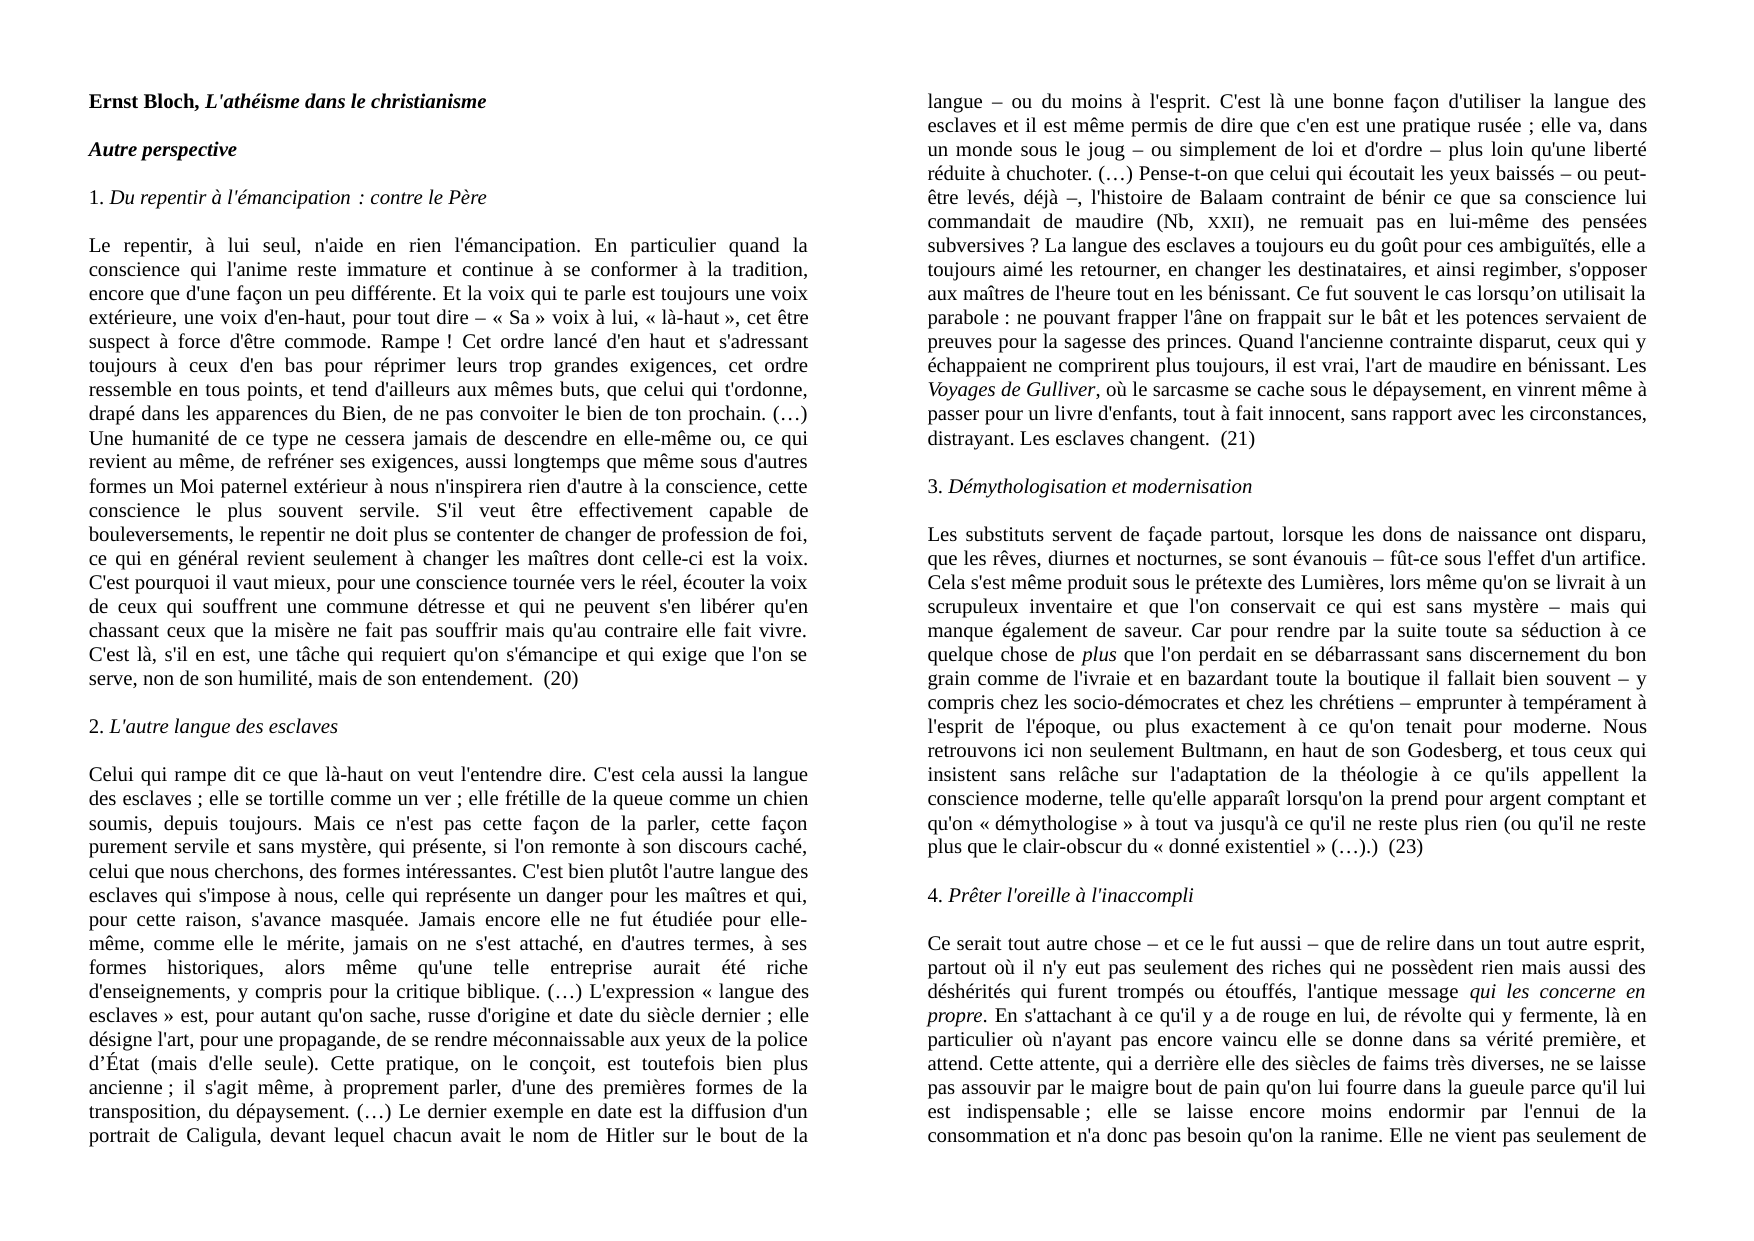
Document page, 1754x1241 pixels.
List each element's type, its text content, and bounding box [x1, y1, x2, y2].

text langue – ou du moins à l'esprit. C'est là une bonne façon d'utiliser la langue des esclaves et il est même permis de dire que c'en est une pratique rusée ; elle va, dans un monde sous le joug – ou simplement de loi et d'ordre – plus loin qu'une liberté réduite à chuchoter. (…) Pense-t-on que celui qui écoutait les yeux baissés – ou peut-être levés, déjà –, l'histoire de Balaam contraint de bénir ce que sa conscience lui commandait de maudire (Nb, XXII), ne remuait pas en lui-même des pensées subversives ? La langue des esclaves a toujours eu du goût pour ces ambiguïtés, elle a toujours aimé les retourner, en changer les destinataires, et ainsi regimber, s'opposer aux maîtres de l'heure tout en les bénissant. Ce fut souvent le cas lorsqu’on utilisait la parabole : ne pouvant frapper l'âne on frappait sur le bât et les potences servaient de preuves pour la sagesse des princes. Quand l'ancienne contrainte disparut, ceux qui y échappaient ne comprirent plus toujours, il est vrai, l'art de maudire en bénissant. Les Voyages de Gulliver, où le sarcasme se cache sous le dépaysement, en vinrent même à passer pour un livre d'enfants, tout à fait innocent, sans rapport avec les circonstances, distrayant. Les esclaves changent. (21) [927, 88, 1648, 449]
text Ernst Bloch, L'athéisme dans le christianisme [88, 88, 809, 113]
text 3. Démythologisation et modernisation [927, 473, 1648, 498]
text 4. Prêter l'oreille à l'inaccompli [927, 883, 1648, 907]
text Le repentir, à lui seul, n'aide en rien l'émancipation. En particulier quand la conscience qui l'anime reste immature et continue à se conformer à la tradition, encore que d'une façon un peu différente. Et la voix qui te parle est toujours une voix extérieure, une voix d'en-haut, pour tout dire – « Sa » voix à lui, « là-haut », cet être suspect à force d'être commode. Rampe ! Cet ordre lancé d'en haut et s'adressant toujours à ceux d'en bas pour réprimer leurs trop grandes exigences, cet ordre ressemble en tous points, et tend d'ailleurs aux mêmes buts, que celui qui t'ordonne, drapé dans les apparences du Bien, de ne pas convoiter le bien de ton prochain. (…) Une humanité de ce type ne cessera jamais de descendre en elle-même ou, ce qui revient au même, de refréner ses exigences, aussi longtemps que même sous d'autres formes un Moi paternel extérieur à nous n'inspirera rien d'autre à la conscience, cette conscience le plus souvent servile. S'il veut être effectivement capable de bouleversements, le repentir ne doit plus se contenter de changer de profession de foi, ce qui en général revient seulement à changer les maîtres dont celle-ci est la voix. C'est pourquoi il vaut mieux, pour une conscience tournée vers le réel, écouter la voix de ceux qui souffrent une commune détresse et qui ne peuvent s'en libérer qu'en chassant ceux que la misère ne fait pas souffrir mais qu'au contraire elle fait vivre. C'est là, s'il en est, une tâche qui requiert qu'on s'émancipe et qui exige que l'on se serve, non de son humilité, mais de son entendement. (20) [88, 233, 809, 690]
text Les substituts servent de façade partout, lorsque les dons de naissance ont disparu, que les rêves, diurnes et nocturnes, se sont évanouis – fût-ce sous l'effet d'un artifice. Cela s'est même produit sous le prétexte des Lumières, lors même qu'on se livrait à un scrupuleux inventaire et que l'on conservait ce qui est sans mystère – mais qui manque également de saveur. Car pour rendre par la suite toute sa séduction à ce quelque chose de plus que l'on perdait en se débarrassant sans discernement du bon grain comme de l'ivraie et en bazardant toute la boutique il fallait bien souvent – y compris chez les socio-démocrates et chez les chrétiens – emprunter à tempérament à l'esprit de l'époque, ou plus exactement à ce qu'on tenait pour moderne. Nous retrouvons ici non seulement Bultmann, en haut de son Godesberg, et tous ceux qui insistent sans relâche sur l'adaptation de la théologie à ce qu'ils appellent la conscience moderne, telle qu'elle apparaît lorsqu'on la prend pour argent comptant et qu'on « démythologise » à tout va jusqu'à ce qu'il ne reste plus rien (ou qu'il ne reste plus que le clair-obscur du « donné existentiel » (…).) (23) [927, 522, 1648, 858]
text Autre perspective [88, 137, 809, 161]
text 1. Du repentir à l'émancipation : contre le Père [88, 185, 809, 209]
text Celui qui rampe dit ce que là-haut on veut l'entendre dire. C'est cela aussi la langue des esclaves ; elle se tortille comme un ver ; elle frétille de la queue comme un chien soumis, depuis toujours. Mais ce n'est pas cette façon de la parler, cette façon purement servile et sans mystère, qui présente, si l'on remonte à son discours caché, celui que nous cherchons, des formes intéressantes. C'est bien plutôt l'autre langue des esclaves qui s'impose à nous, celle qui représente un danger pour les maîtres et qui, pour cette raison, s'avance masquée. Jamais encore elle ne fut étudiée pour elle-même, comme elle le mérite, jamais on ne s'est attaché, en d'autres termes, à ses formes historiques, alors même qu'une telle entreprise aurait été riche d'enseignements, y compris pour la critique biblique. (…) L'expression « langue des esclaves » est, pour autant qu'on sache, russe d'origine et date du siècle dernier ; elle désigne l'art, pour une propagande, de se rendre méconnaissable aux yeux de la police d’État (mais d'elle seule). Cette pratique, on le conçoit, est toutefois bien plus ancienne ; il s'agit même, à proprement parler, d'une des premières formes de la transposition, du dépaysement. (…) Le dernier exemple en date est la diffusion d'un portrait de Caligula, devant lequel chacun avait le nom de Hitler sur le bout de la [88, 762, 809, 1147]
text 2. L'autre langue des esclaves [88, 714, 809, 738]
text Ce serait tout autre chose – et ce le fut aussi – que de relire dans un tout autre esprit, partout où il n'y eut pas seulement des riches qui ne possèdent rien mais aussi des déshérités qui furent trompés ou étouffés, l'antique message qui les concerne en propre. En s'attachant à ce qu'il y a de rouge en lui, de révolte qui y fermente, là en particulier où n'ayant pas encore vaincu elle se donne dans sa vérité première, et attend. Cette attente, qui a derrière elle des siècles de faims très diverses, ne se laisse pas assouvir par le maigre bout de pain qu'on lui fourre dans la gueule parce qu'il lui est indispensable ; elle se laisse encore moins endormir par l'ennui de la consommation et n'a donc pas besoin qu'on la ranime. Elle ne vient pas seulement de [927, 931, 1648, 1147]
